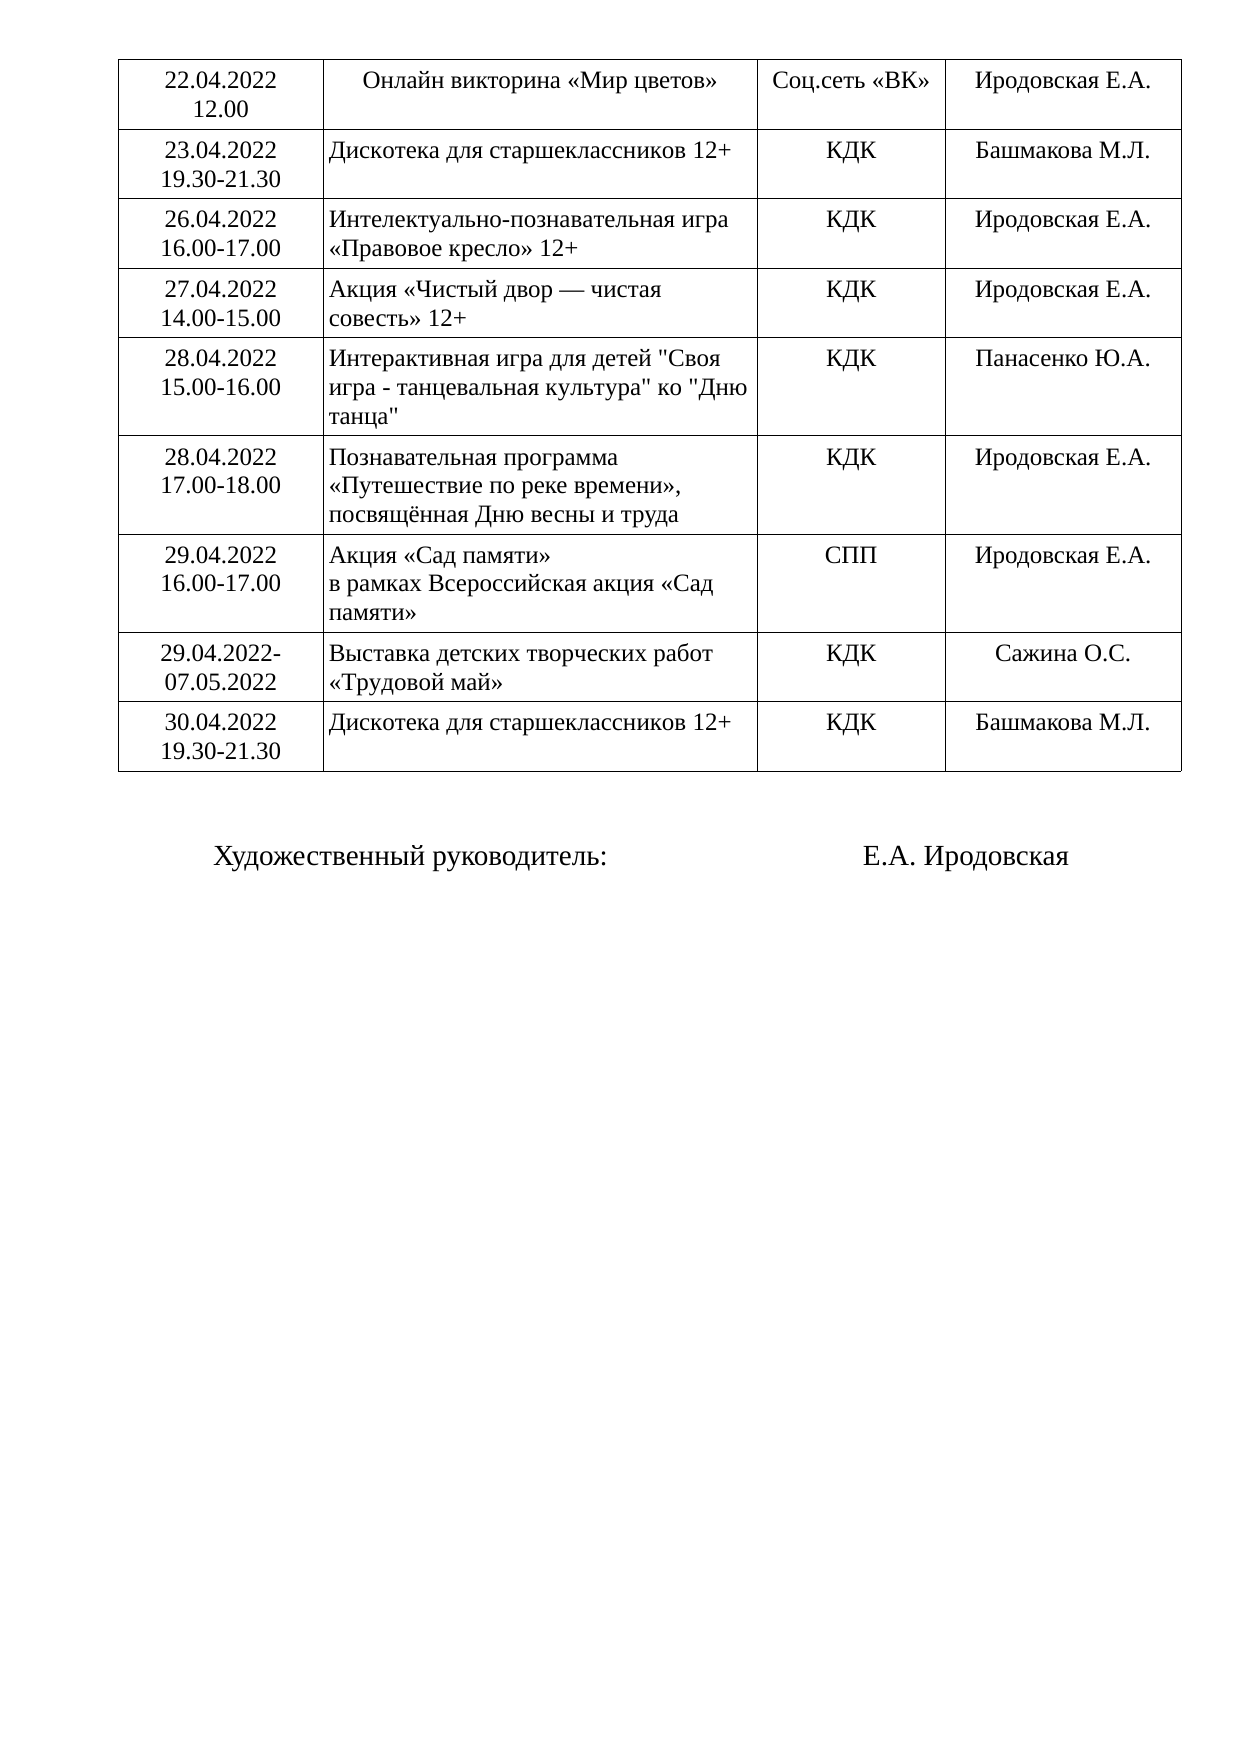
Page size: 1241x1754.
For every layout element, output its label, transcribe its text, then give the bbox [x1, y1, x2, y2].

table_cell Иродовская Е.А. [946, 535, 1181, 632]
table_cell 22.04.2022 12.00 [119, 60, 323, 129]
table_cell КДК [758, 633, 945, 701]
table_cell Иродовская Е.А. [946, 199, 1181, 268]
table_cell 28.04.2022 17.00-18.00 [119, 436, 323, 533]
table_cell КДК [758, 702, 945, 771]
table_cell 23.04.2022 19.30-21.30 [119, 130, 323, 198]
table_cell Интелектуально-познавательная игра «Правовое кресло» 12+ [324, 199, 757, 268]
table_cell КДК [758, 199, 945, 268]
table_cell КДК [758, 130, 945, 198]
table_cell 30.04.2022 19.30-21.30 [119, 702, 323, 771]
text Художественный руководитель: Е.А. Иродовская [118, 838, 1122, 872]
table_cell СПП [758, 535, 945, 632]
table_cell 26.04.2022 16.00-17.00 [119, 199, 323, 268]
table_cell КДК [758, 338, 945, 435]
table_cell Башмакова М.Л. [946, 130, 1181, 198]
table_cell Акция «Сад памяти» в рамках Всероссийская акция «Сад памяти» [324, 535, 757, 632]
table_cell Иродовская Е.А. [946, 436, 1181, 533]
table_cell 27.04.2022 14.00-15.00 [119, 269, 323, 337]
table_cell Дискотека для старшеклассников 12+ [324, 130, 757, 198]
table_cell 29.04.2022 16.00-17.00 [119, 535, 323, 632]
table_cell Соц.сеть «ВК» [758, 60, 945, 129]
table_cell Дискотека для старшеклассников 12+ [324, 702, 757, 771]
table_cell Иродовская Е.А. [946, 269, 1181, 337]
table_cell Онлайн викторина «Мир цветов» [324, 60, 757, 129]
table_cell Иродовская Е.А. [946, 60, 1181, 129]
table_cell Сажина О.С. [946, 633, 1181, 701]
table_cell Интерактивная игра для детей "Своя игра - танцевальная культура" ко "Дню танца" [324, 338, 757, 435]
table_cell Акция «Чистый двор — чистая совесть» 12+ [324, 269, 757, 337]
table_cell 28.04.2022 15.00-16.00 [119, 338, 323, 435]
table_cell Познавательная программа «Путешествие по реке времени», посвящённая Дню весны и труда [324, 436, 757, 533]
table_cell Панасенко Ю.А. [946, 338, 1181, 435]
table_cell КДК [758, 436, 945, 533]
table_cell КДК [758, 269, 945, 337]
table_cell Башмакова М.Л. [946, 702, 1181, 771]
table_cell 29.04.2022-07.05.2022 [119, 633, 323, 701]
table_cell Выставка детских творческих работ «Трудовой май» [324, 633, 757, 701]
